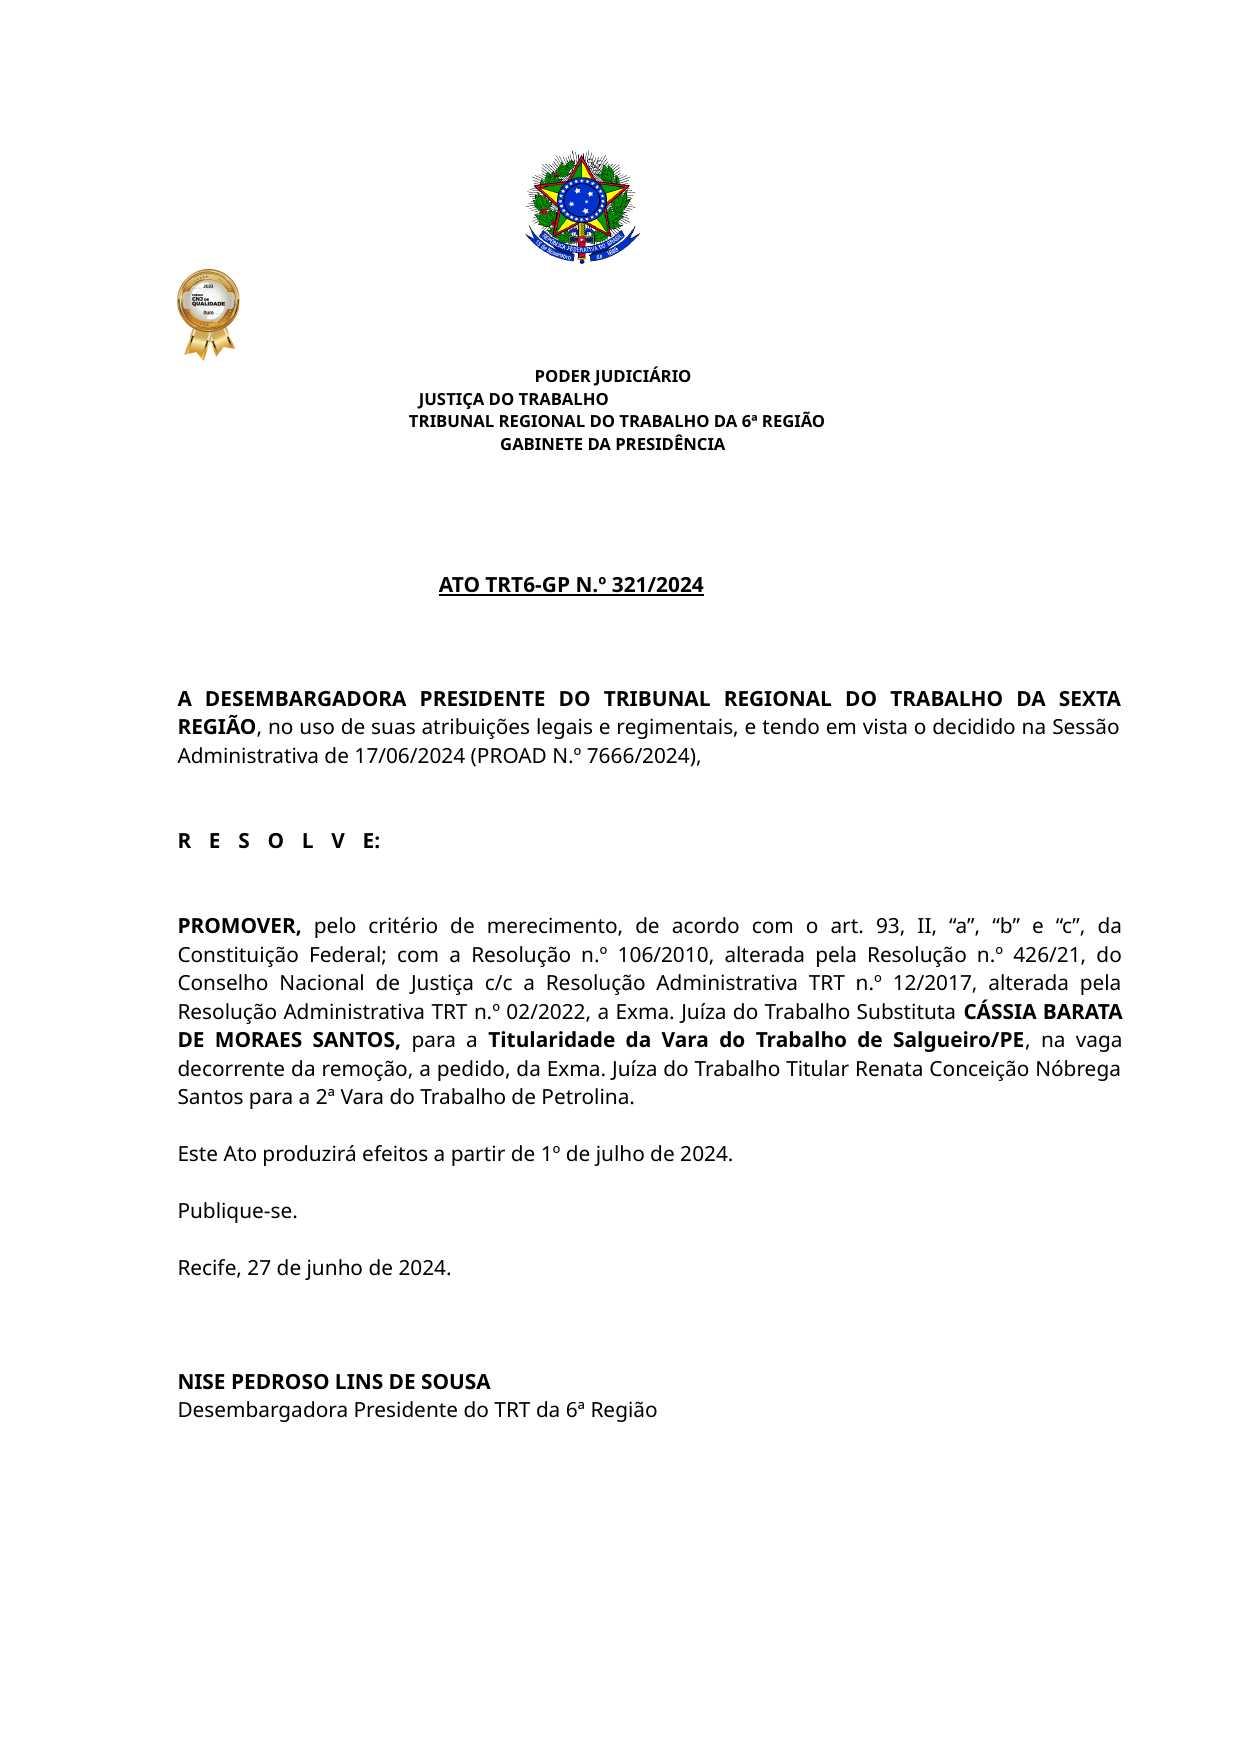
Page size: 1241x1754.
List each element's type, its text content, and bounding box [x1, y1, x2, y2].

text A DESEMBARGADORA PRESIDENTE DO TRIBUNAL REGIONAL DO TRABALHO DA SEXTA REGIÃO, no uso de suas atribuições legais e regimentais, e tendo em vista o decidido na Sessão Administrativa de 17/06/2024 (PROAD N.º 7666/2024), [177, 684, 1122, 769]
text Desembargadora Presidente do TRT da 6ª Região [177, 1395, 1063, 1424]
text NISE PEDROSO LINS DE SOUSA [177, 1367, 1063, 1395]
text TRIBUNAL REGIONAL DO TRABALHO DA 6ª REGIÃO [177, 410, 1048, 433]
text GABINETE DA PRESIDÊNCIA [177, 433, 1048, 455]
text Este Ato produzirá efeitos a partir de 1º de julho de 2024. [177, 1139, 1123, 1167]
text R E S O L V E: [177, 826, 1063, 855]
text Recife, 27 de junho de 2024. [177, 1253, 1063, 1282]
text PODER JUDICIÁRIO [177, 364, 1048, 387]
text JUSTIÇA DO TRABALHO [177, 387, 1048, 410]
subtitle ATO TRT6-GP N.º 321/2024 [177, 570, 1063, 599]
picture [519, 147, 643, 266]
text PROMOVER, pelo critério de merecimento, de acordo com o art. 93, II, “a”, “b” e “c”, da Constituição Federal; com a Resolução n.º 106/2010, alterada pela Resolução n.º 426/21, do Conselho Nacional de Justiça c/c a Resolução Administrativa TRT n.º 12/2017, alterada pela Resolução Administrativa TRT n.º 02/2022, a Exma. Juíza do Trabalho Substituta CÁSSIA BARATA DE MORAES SANTOS, para a Titularidade da Vara do Trabalho de Salgueiro/PE, na vaga decorrente da remoção, a pedido, da Exma. Juíza do Trabalho Titular Renata Conceição Nóbrega Santos para a 2ª Vara do Trabalho de Petrolina. [177, 912, 1123, 1111]
text Publique-se. [177, 1196, 1063, 1225]
picture [177, 269, 240, 361]
